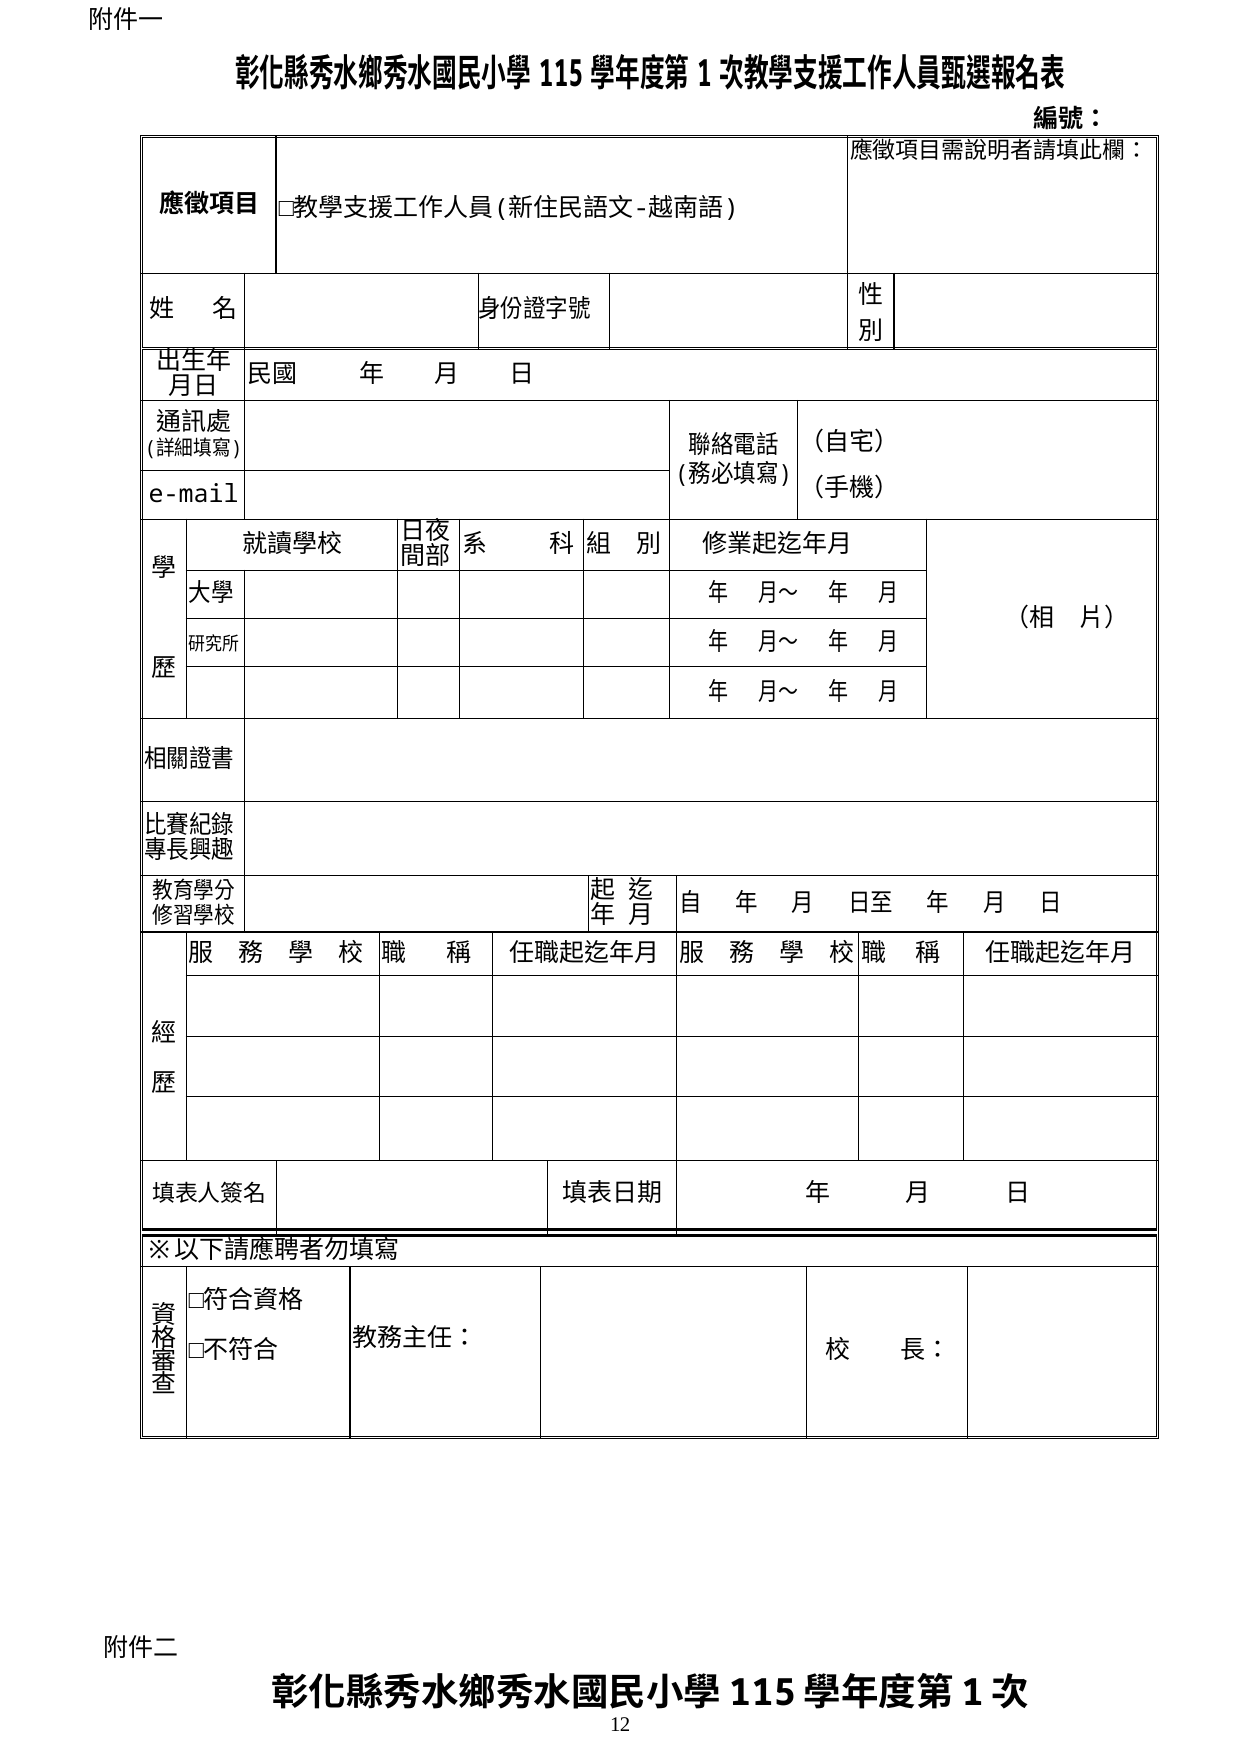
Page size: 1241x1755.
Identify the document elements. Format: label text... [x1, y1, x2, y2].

table_cell （相 片） [927, 520, 1156, 718]
table_cell [245, 667, 397, 718]
table_cell [380, 1097, 492, 1160]
table_cell [859, 1037, 963, 1096]
table_cell [187, 976, 379, 1036]
table_cell 相關證書 [143, 719, 244, 801]
table_cell 年 月～ 年 月 [670, 571, 926, 618]
table_cell [493, 1037, 676, 1096]
table_cell [584, 619, 669, 666]
table_cell 大學 [187, 571, 244, 618]
text 彰化縣秀水鄉秀水國民小學115學年度第1次教學支援工作人員甄選報名表 [88, 36, 1211, 99]
table_cell [245, 401, 669, 470]
table_cell 自 年 月 日至 年 月 日 [677, 876, 1156, 931]
table_cell 聯絡電話 (務必填寫) [670, 401, 797, 518]
table_cell [245, 802, 1156, 875]
table_cell [398, 619, 459, 666]
table_cell [245, 571, 397, 618]
table_cell ※以下請應聘者勿填寫 [143, 1237, 1156, 1266]
table_cell [398, 667, 459, 718]
table_cell 研究所 [187, 619, 244, 666]
table_cell [245, 619, 397, 666]
table_cell [245, 471, 669, 518]
table_cell 身份證字號 [479, 274, 609, 347]
table_cell [610, 274, 847, 347]
table_cell [493, 1097, 676, 1160]
table_cell 組 別 [584, 520, 669, 569]
table_cell [859, 1097, 963, 1160]
table_cell [895, 274, 1156, 347]
table_cell 填表日期 [548, 1161, 676, 1227]
table_cell [677, 1228, 1158, 1266]
table_cell 就讀學校 [187, 520, 397, 569]
table_cell [187, 1097, 379, 1160]
table_cell [460, 619, 583, 666]
table_cell [493, 976, 676, 1036]
table_cell 民國 年 月 日 [245, 350, 1156, 400]
table_cell 性 別 [848, 274, 893, 347]
table_cell 年 月 日 [677, 1161, 1156, 1227]
table_cell 資 格 審 查 [143, 1267, 186, 1436]
text 附件一 [88, 0, 1211, 36]
table_cell 日夜 間部 [398, 520, 459, 569]
table_cell [460, 667, 583, 718]
table_cell 年 月～ 年 月 [670, 619, 926, 666]
table_header 應徵項目需說明者請填此欄： [848, 138, 1156, 272]
text 彰化縣秀水鄉秀水國民小學115學年度第1次 [88, 1672, 1211, 1713]
table_cell [964, 1097, 1156, 1160]
text 附件二 [103, 1627, 1238, 1664]
table_header □教學支援工作人員(新住民語文-越南語) [277, 138, 847, 272]
table_cell [677, 976, 858, 1036]
table_cell [277, 1161, 547, 1227]
table_cell 任職起迄年月 [964, 933, 1156, 974]
table_cell [541, 1267, 806, 1436]
table_cell [677, 1037, 858, 1096]
table_cell [187, 667, 244, 718]
table_cell 服 務 學 校 [187, 933, 379, 974]
table_cell 教育學分 修習學校 [143, 876, 244, 931]
table_cell [677, 1097, 858, 1160]
table_cell [380, 976, 492, 1036]
table_cell [964, 1037, 1156, 1096]
table_cell 起 迄 年 月 [589, 876, 676, 931]
table_cell [584, 667, 669, 718]
table_cell 任職起迄年月 [493, 933, 676, 974]
table_cell 經 歷 [143, 933, 186, 1160]
table_cell （自宅） （手機） [798, 401, 1156, 518]
table_cell 系 科 [460, 520, 583, 569]
table_cell [964, 976, 1156, 1036]
table_cell 教務主任： [351, 1267, 540, 1436]
text 編號： [88, 99, 1211, 135]
table_header 應徵項目 [143, 138, 275, 272]
table_cell [460, 571, 583, 618]
table_cell 修業起迄年月 [670, 520, 926, 569]
table_cell [245, 719, 1156, 801]
table_cell 通訊處 (詳細填寫) [143, 401, 244, 470]
table_cell [968, 1267, 1156, 1436]
table_cell 比賽紀錄 專長興趣 [143, 802, 244, 875]
table_cell [859, 976, 963, 1036]
table_cell [380, 1037, 492, 1096]
table_cell □符合資格 □不符合 [187, 1267, 349, 1436]
table_cell 姓 名 [143, 274, 244, 347]
table_cell 出生年月日 [143, 350, 244, 400]
table_cell 職 稱 [859, 933, 963, 974]
table_cell [245, 876, 588, 931]
table_cell 學 歷 [143, 520, 186, 718]
table_cell 職 稱 [380, 933, 492, 974]
table_cell [398, 571, 459, 618]
table_cell 校 長： [807, 1267, 967, 1436]
table_cell e-mail [143, 471, 244, 518]
table_cell [584, 571, 669, 618]
table_cell 填表人簽名 [143, 1161, 276, 1227]
table_cell 服 務 學 校 [677, 933, 858, 974]
table_cell 年 月～ 年 月 [670, 667, 926, 718]
table_cell [187, 1037, 379, 1096]
table_cell [245, 274, 478, 347]
